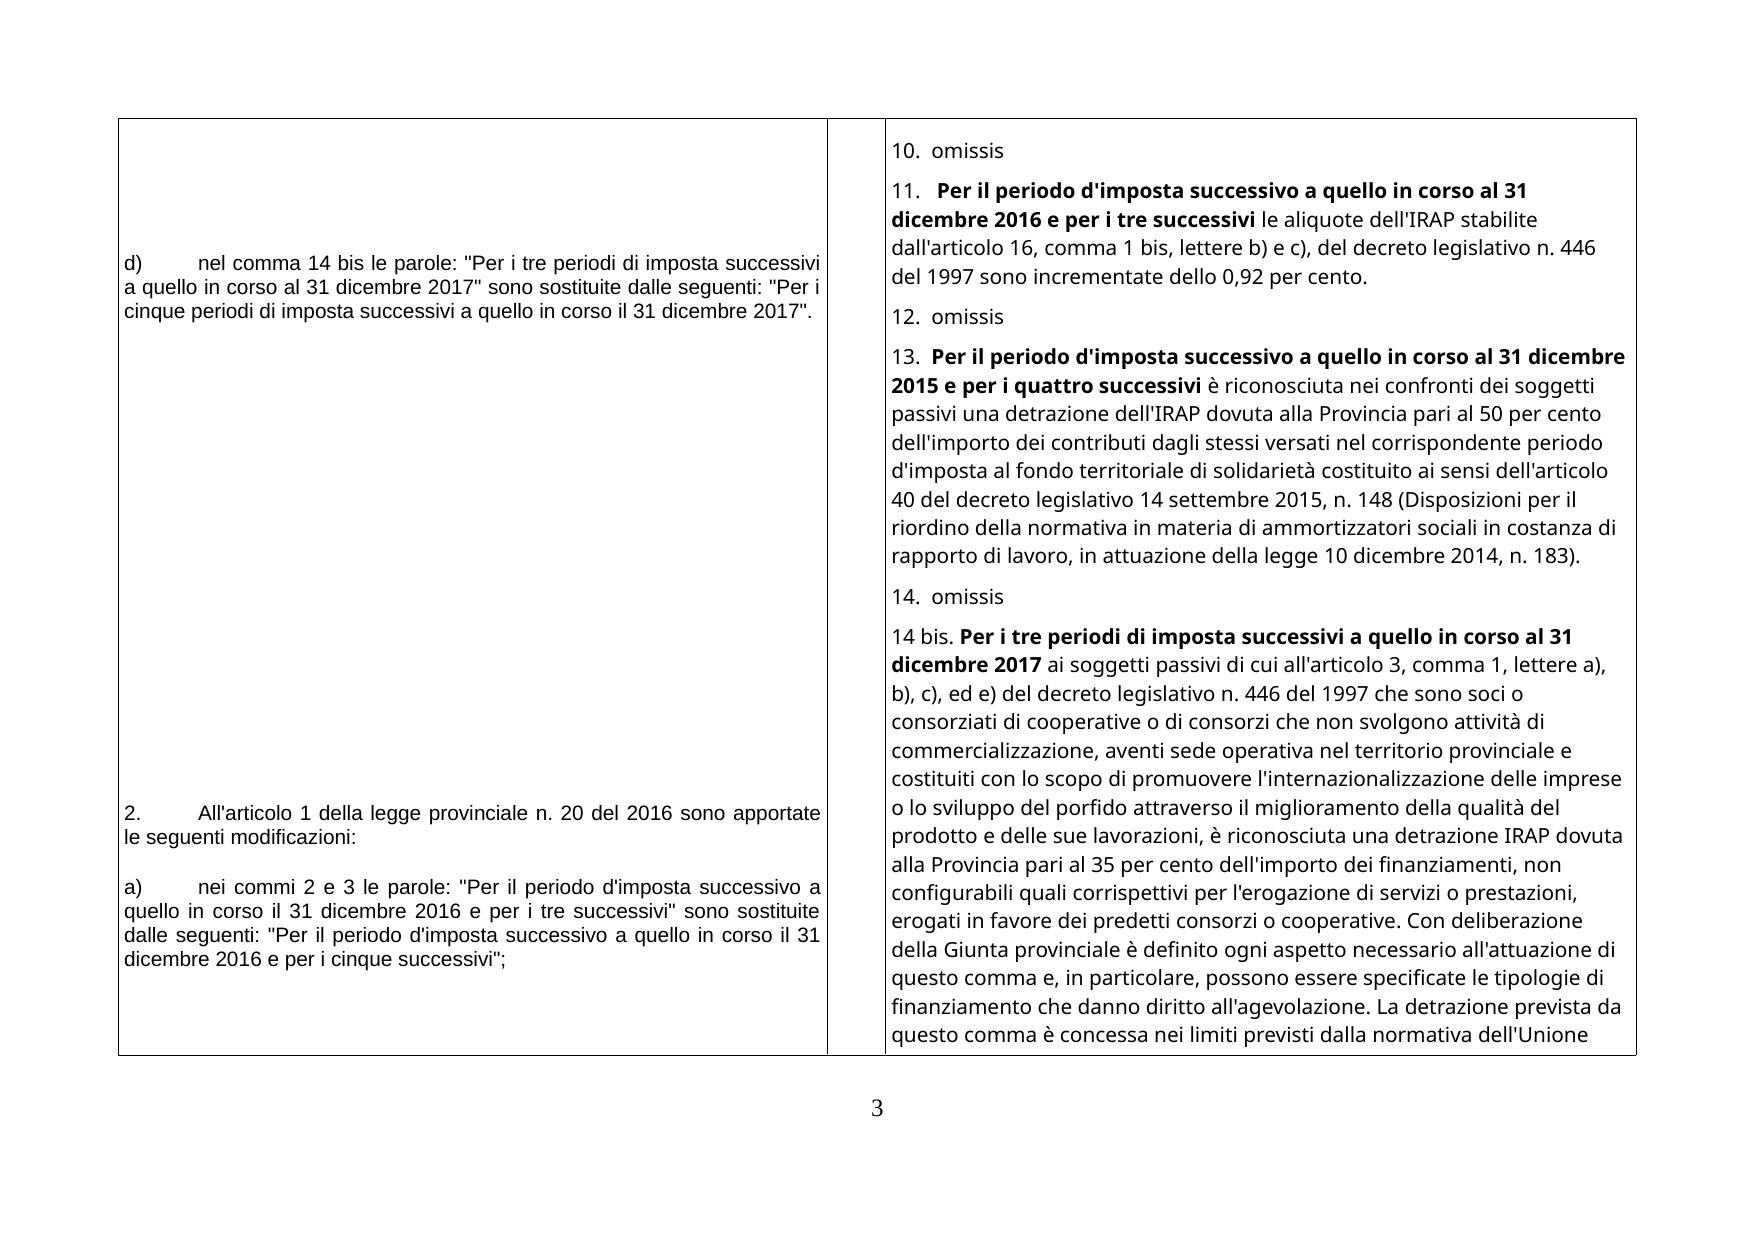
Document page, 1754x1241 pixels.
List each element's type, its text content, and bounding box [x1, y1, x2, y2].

table_cell 10. omissis 11. Per il periodo d'imposta successivo a quello in corso al 31 dicembre 2016 e per i tre successivi le aliquote dell'IRAP stabilite dall'articolo 16, comma 1 bis, lettere b) e c), del decreto legislativo n. 446 del 1997 sono incrementate dello 0,92 per cento. 12. omissis 13. Per il periodo d'imposta successivo a quello in corso al 31 dicembre 2015 e per i quattro successivi è riconosciuta nei confronti dei soggetti passivi una detrazione dell'IRAP dovuta alla Provincia pari al 50 per cento dell'importo dei contributi dagli stessi versati nel corrispondente periodo d'imposta al fondo territoriale di solidarietà costituito ai sensi dell'articolo 40 del decreto legislativo 14 settembre 2015, n. 148 (Disposizioni per il riordino della normativa in materia di ammortizzatori sociali in costanza di rapporto di lavoro, in attuazione della legge 10 dicembre 2014, n. 183). 14. omissis 14 bis. Per i tre periodi di imposta successivi a quello in corso al 31 dicembre 2017 ai soggetti passivi di cui all'articolo 3, comma 1, lettere a), b), c), ed e) del decreto legislativo n. 446 del 1997 che sono soci o consorziati di cooperative o di consorzi che non svolgono attività di commercializzazione, aventi sede operativa nel territorio provinciale e costituiti con lo scopo di promuovere l'internazionalizzazione delle imprese o lo sviluppo del porfido attraverso il miglioramento della qualità del prodotto e delle sue lavorazioni, è riconosciuta una detrazione IRAP dovuta alla Provincia pari al 35 per cento dell'importo dei finanziamenti, non configurabili quali corrispettivi per l'erogazione di servizi o prestazioni, erogati in favore dei predetti consorzi o cooperative. Con deliberazione della Giunta provinciale è definito ogni aspetto necessario all'attuazione di questo comma e, in particolare, possono essere specificate le tipologie di finanziamento che danno diritto all'agevolazione. La detrazione prevista da questo comma è concessa nei limiti previsti dalla normativa dell'Unione [886, 119, 1636, 1054]
table_cell d) nel comma 14 bis le parole: "Per i tre periodi di imposta successivi a quello in corso al 31 dicembre 2017" sono sostituite dalle seguenti: "Per i cinque periodi di imposta successivi a quello in corso il 31 dicembre 2017". 2. All'articolo 1 della legge provinciale n. 20 del 2016 sono apportate le seguenti modificazioni: a) nei commi 2 e 3 le parole: "Per il periodo d'imposta successivo a quello in corso il 31 dicembre 2016 e per i tre successivi" sono sostituite dalle seguenti: "Per il periodo d'imposta successivo a quello in corso il 31 dicembre 2016 e per i cinque successivi"; [119, 119, 827, 1054]
table_cell [828, 119, 885, 1054]
